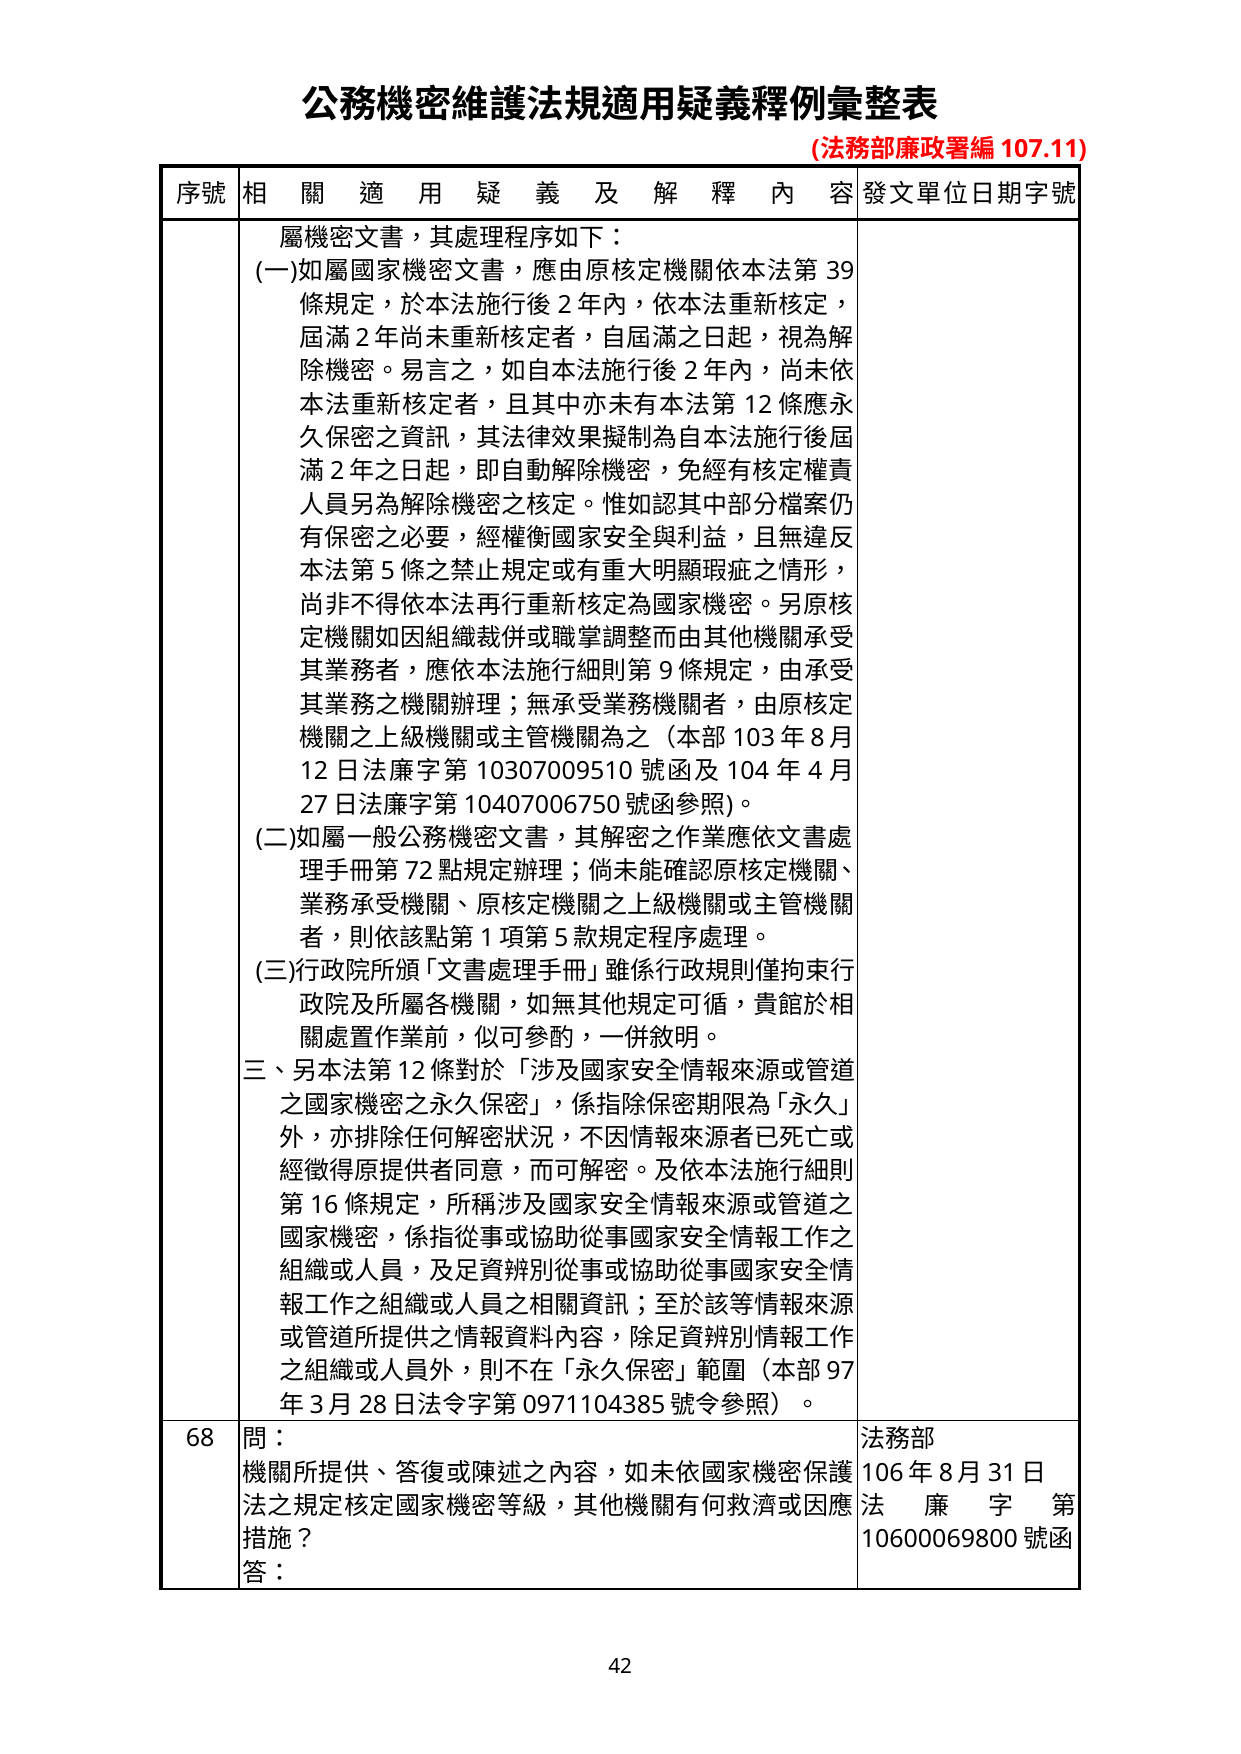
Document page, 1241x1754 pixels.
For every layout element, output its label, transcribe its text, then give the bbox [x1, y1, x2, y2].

table_cell 法務部 106年8月31日 法廉字第10600069800號函 [858, 1421, 1078, 1588]
table_cell 68 [163, 1421, 238, 1588]
table_cell 問： 有關國史館針對民國34年以前標註為「密」之館藏「蔣中正檔案」卷，釋示檢討解密機關，以利後續開放閱覽應用。 答： 依國家機密保護法(以下稱本法)第2條規定，「國家機密」係指為確保國家安全或利益而有保密之必要，對政府機關持有或保管之資訊，經依本法核定機密等級者。因其中係兼採「實質」與「形式」要件，即對於政府機關持有或保管之資訊，除實質上須其洩漏後足以使國家安全或利益遭受損害以外，形式上並須經依本法有核定權責人員於法定時間內為一定程序之核定，始足當之。另本法92年10月1日施行前，國家機密定為「絕對機密」「極機密」「機密」「密」四級，嗣行政院於93年1月8日修正發布「文書處理手冊」，明文規定「一般公務機密文書列為『密』等級」，機密文書始明確區分為「國家機密文書」及「一般公務機密文書」（本部93年7月15日法政字第0930026347號函、94年9月16日法政字第0940033723號函及104年3月11日法廉字第10407003670號函參照），合先敘明。 因所詢民國34年以前標註為「密」之「蔣中正檔案」（下稱「蔣檔」）資料，其人、事、時、地、物皆發生在大陸地區，相關文書之製作機關亦已裁撤或廢止，且審酌迄今均已逾30年期間之特殊性，與一般行政機關保管之機密文書似有所不同，案內「蔣檔」資料是否仍屬本法或「文書處理手冊」所規範之文書或檔案範疇，仍請貴館本於權責予以認定；倘經貴館認定仍屬機密文書，其處理程序如下： (一)如屬國家機密文書，應由原核定機關依本法第39條規定，於本法施行後2年內，依本法重新核定，屆滿2年尚未重新核定者，自屆滿之日起，視為解除機密。易言之，如自本法施行後2年內，尚未依本法重新核定者，且其中亦未有本法第12條應永久保密之資訊，其法律效果擬制為自本法施行後屆滿2年之日起，即自動解除機密，免經有核定權責人員另為解除機密之核定。惟如認其中部分檔案仍有保密之必要，經權衡國家安全與利益，且無違反本法第5條之禁止規定或有重大明顯瑕疵之情形，尚非不得依本法再行重新核定為國家機密。另原核定機關如因組織裁併或職掌調整而由其他機關承受其業務者，應依本法施行細則第9條規定，由承受其業務之機關辦理；無承受業務機關者，由原核定機關之上級機關或主管機關為之（本部103年8月12日法廉字第10307009510號函及104年4月27日法廉字第10407006750號函參照)。 (二)如屬一般公務機密文書，其解密之作業應依文書處理手冊第72點規定辦理；倘未能確認原核定機關、業務承受機關、原核定機關之上級機關或主管機關者，則依該點第1項第5款規定程序處理。 (三)行政院所頒「文書處理手冊」雖係行政規則僅拘束行政院及所屬各機關，如無其他規定可循，貴館於相關處置作業前，似可參酌，一併敘明。 另本法第12條對於「涉及國家安全情報來源或管道之國家機密之永久保密」，係指除保密期限為「永久」外，亦排除任何解密狀況，不因情報來源者已死亡或經徵得原提供者同意，而可解密。及依本法施行細則第16條規定，所稱涉及國家安全情報來源或管道之國家機密，係指從事或協助從事國家安全情報工作之組織或人員，及足資辨別從事或協助從事國家安全情報工作之組織或人員之相關資訊；至於該等情報來源或管道所提供之情報資料內容，除足資辨別情報工作之組織或人員外，則不在「永久保密」範圍（本部97年3月28日法令字第0971104385號令參照）。 [240, 221, 857, 1420]
table_header 相關適用疑義及解釋內容 [240, 168, 857, 218]
table_cell 法務部 105年10月20日法廉字第10507013140號函 [858, 221, 1078, 1420]
table_cell 問： 機關所提供、答復或陳述之內容，如未依國家機密保護法之規定核定國家機密等級，其他機關有何救濟或因應措施？ 答： 國家機密保護法（以下稱本法）係以確保國家安全或利益而有保密必要之國家機密為保護對象，對國家機密之定義，兼採實質與形式要件，除實質上須為確保國家安全或利益而有保密之必要外，亦應經依本法規定核定其機密等級者，始足當之，並以政府機關持有或保管之資訊為限。而國家機密之核定採以最小程度原則為之，並禁止為達特定目的之核定。 有關各機關所提供、答復或陳述事項涉及國家機密時，應予核定機密等級及應行保密範圍，其核定須符合實質與形式要件；倘僅逕於文件上蓋有「機密」、「極機密」，或「絕對機密」等字樣，然未符合實質和形式要件者，當非屬國家機密（本部100年2月24日法政字第1000002642號函參照）。 至國家機密等級核定後，如遇情況變更，有註銷、解除機密或變更其等級必要時，原核定機關或其上級機關有核定權責人員得依職權或申請，就實際狀況適時為之；申請註銷、解除機密或變更其等級，如遇有駁回之情形，得依法提起行政救濟。惟申請註銷、解除機密或變更其等級者為個人或團體，以其所爭取之權利或法律上利益因國家機密之核定而受損害或有受損之虞為限。 綜上事項有本法第2條、第4條、第5條、第7條、第10條、第23條及其施行細則第2條、第5條、第6條、第7條、第10條、第14條等條文可稽，建請卓參。 [240, 1421, 857, 1588]
table_header 發文單位日期字號 [858, 168, 1078, 218]
table_cell [163, 221, 238, 1420]
table_header 序號 [163, 168, 238, 218]
